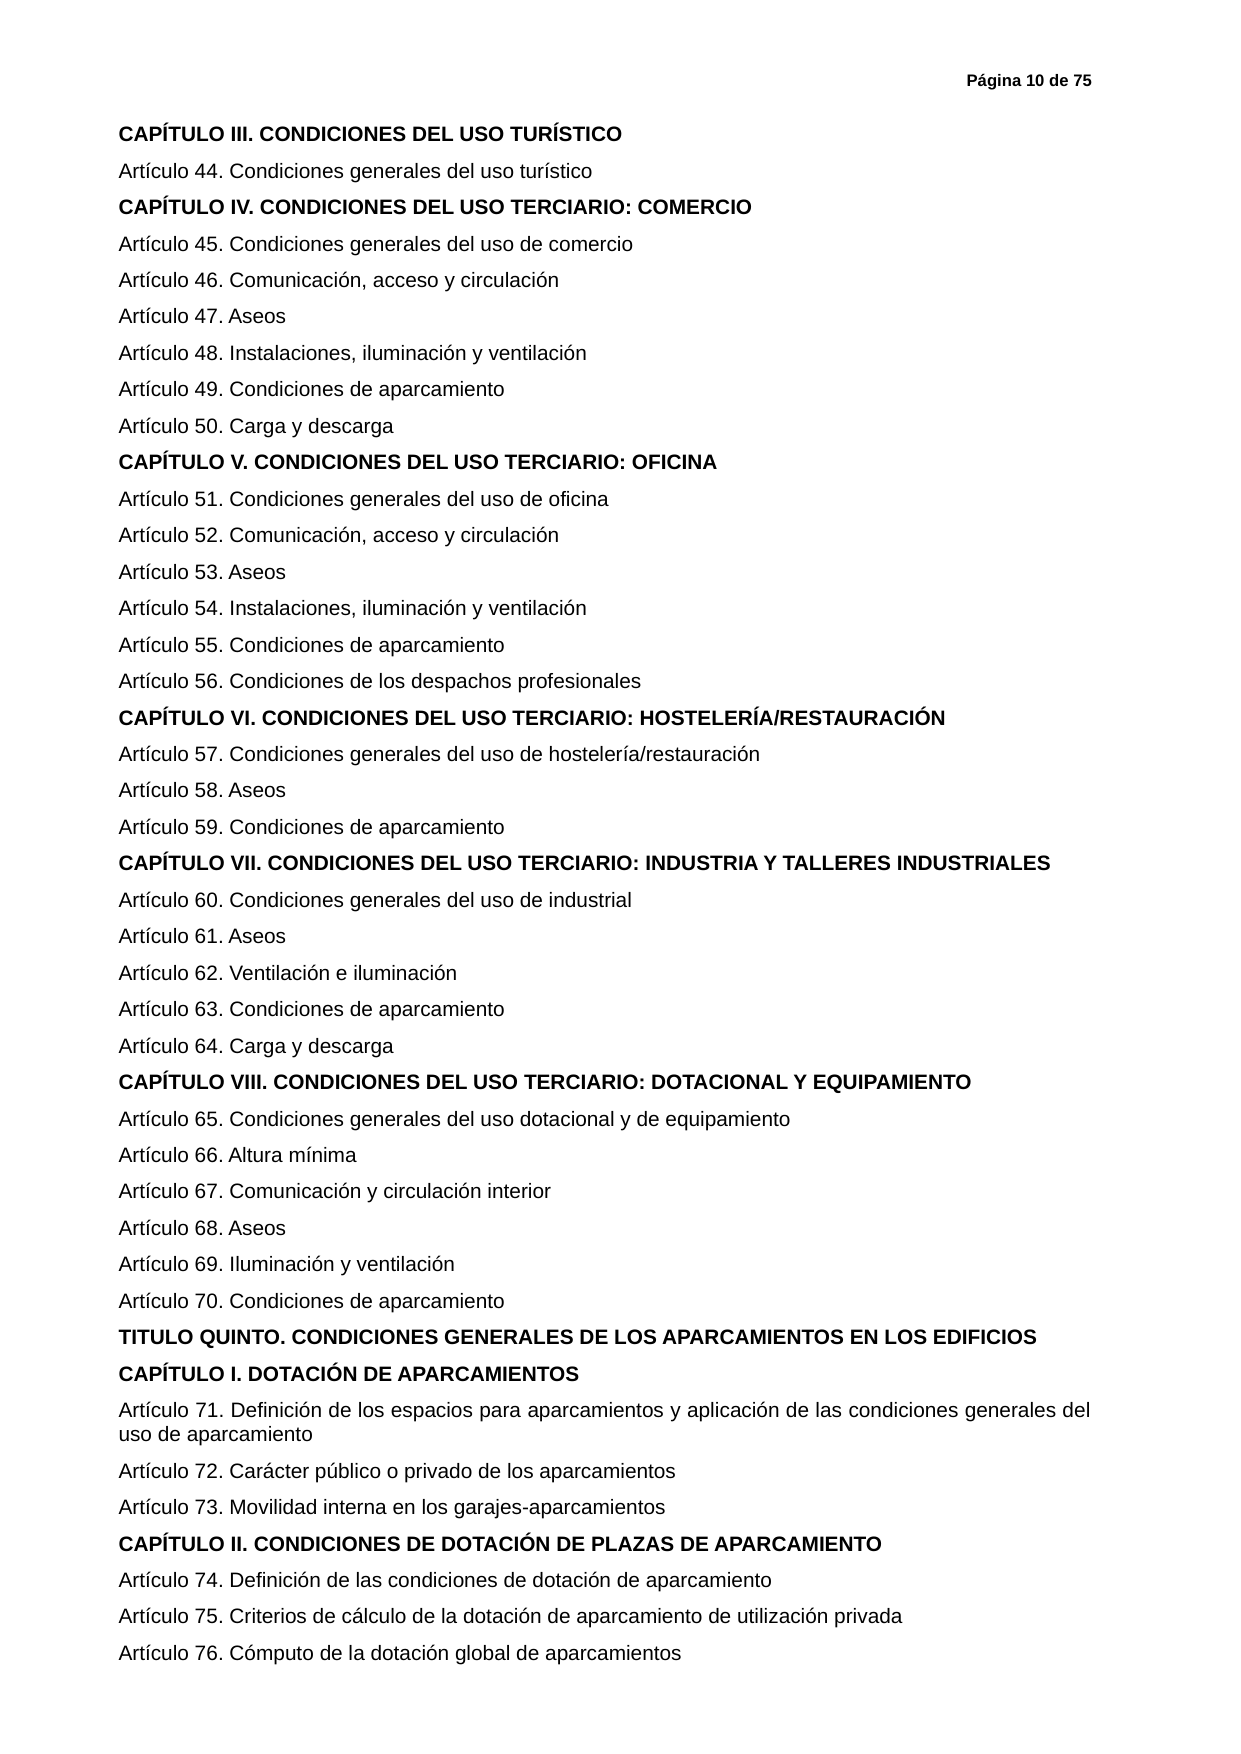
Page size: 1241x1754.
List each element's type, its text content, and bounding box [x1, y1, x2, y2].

text Artículo 58. Aseos [118, 778, 1092, 802]
text Artículo 52. Comunicación, acceso y circulación [118, 523, 1092, 547]
text Artículo 69. Iluminación y ventilación [118, 1252, 1092, 1276]
text TITULO QUINTO. CONDICIONES GENERALES DE LOS APARCAMIENTOS EN LOS EDIFICIOS [118, 1325, 1092, 1349]
text Artículo 73. Movilidad interna en los garajes-aparcamientos [118, 1495, 1092, 1519]
text CAPÍTULO II. CONDICIONES DE DOTACIÓN DE PLAZAS DE APARCAMIENTO [118, 1531, 1092, 1555]
text Artículo 65. Condiciones generales del uso dotacional y de equipamiento [118, 1106, 1092, 1130]
text Artículo 47. Aseos [118, 304, 1092, 328]
text Artículo 56. Condiciones de los despachos profesionales [118, 669, 1092, 693]
text Artículo 51. Condiciones generales del uso de oficina [118, 487, 1092, 511]
text Artículo 44. Condiciones generales del uso turístico [118, 158, 1092, 182]
text CAPÍTULO VI. CONDICIONES DEL USO TERCIARIO: HOSTELERÍA/RESTAURACIÓN [118, 705, 1092, 729]
text Artículo 60. Condiciones generales del uso de industrial [118, 888, 1092, 912]
text Artículo 71. Definición de los espacios para aparcamientos y aplicación de las condiciones generales del uso de aparcamiento [118, 1398, 1092, 1446]
text Artículo 49. Condiciones de aparcamiento [118, 377, 1092, 401]
text Artículo 68. Aseos [118, 1216, 1092, 1240]
text Artículo 57. Condiciones generales del uso de hostelería/restauración [118, 742, 1092, 766]
text Artículo 63. Condiciones de aparcamiento [118, 997, 1092, 1021]
text CAPÍTULO V. CONDICIONES DEL USO TERCIARIO: OFICINA [118, 450, 1092, 474]
text Artículo 53. Aseos [118, 559, 1092, 583]
text CAPÍTULO VIII. CONDICIONES DEL USO TERCIARIO: DOTACIONAL Y EQUIPAMIENTO [118, 1070, 1092, 1094]
text Artículo 61. Aseos [118, 924, 1092, 948]
text Artículo 48. Instalaciones, iluminación y ventilación [118, 341, 1092, 365]
text Artículo 67. Comunicación y circulación interior [118, 1179, 1092, 1203]
text Artículo 66. Altura mínima [118, 1143, 1092, 1167]
text Artículo 64. Carga y descarga [118, 1033, 1092, 1057]
text CAPÍTULO I. DOTACIÓN DE APARCAMIENTOS [118, 1362, 1092, 1386]
text Artículo 55. Condiciones de aparcamiento [118, 632, 1092, 656]
text CAPÍTULO III. CONDICIONES DEL USO TURÍSTICO [118, 122, 1092, 146]
text CAPÍTULO VII. CONDICIONES DEL USO TERCIARIO: INDUSTRIA Y TALLERES INDUSTRIALES [118, 851, 1092, 875]
text Artículo 62. Ventilación e iluminación [118, 961, 1092, 984]
text Artículo 72. Carácter público o privado de los aparcamientos [118, 1458, 1092, 1482]
text Artículo 50. Carga y descarga [118, 414, 1092, 438]
text Artículo 46. Comunicación, acceso y circulación [118, 268, 1092, 292]
text CAPÍTULO IV. CONDICIONES DEL USO TERCIARIO: COMERCIO [118, 195, 1092, 219]
text Artículo 74. Definición de las condiciones de dotación de aparcamiento [118, 1568, 1092, 1592]
text Artículo 75. Criterios de cálculo de la dotación de aparcamiento de utilización privada [118, 1604, 1092, 1628]
text Artículo 54. Instalaciones, iluminación y ventilación [118, 596, 1092, 620]
text Artículo 45. Condiciones generales del uso de comercio [118, 231, 1092, 255]
text Artículo 76. Cómputo de la dotación global de aparcamientos [118, 1641, 1092, 1665]
text Artículo 59. Condiciones de aparcamiento [118, 815, 1092, 839]
text Artículo 70. Condiciones de aparcamiento [118, 1289, 1092, 1313]
